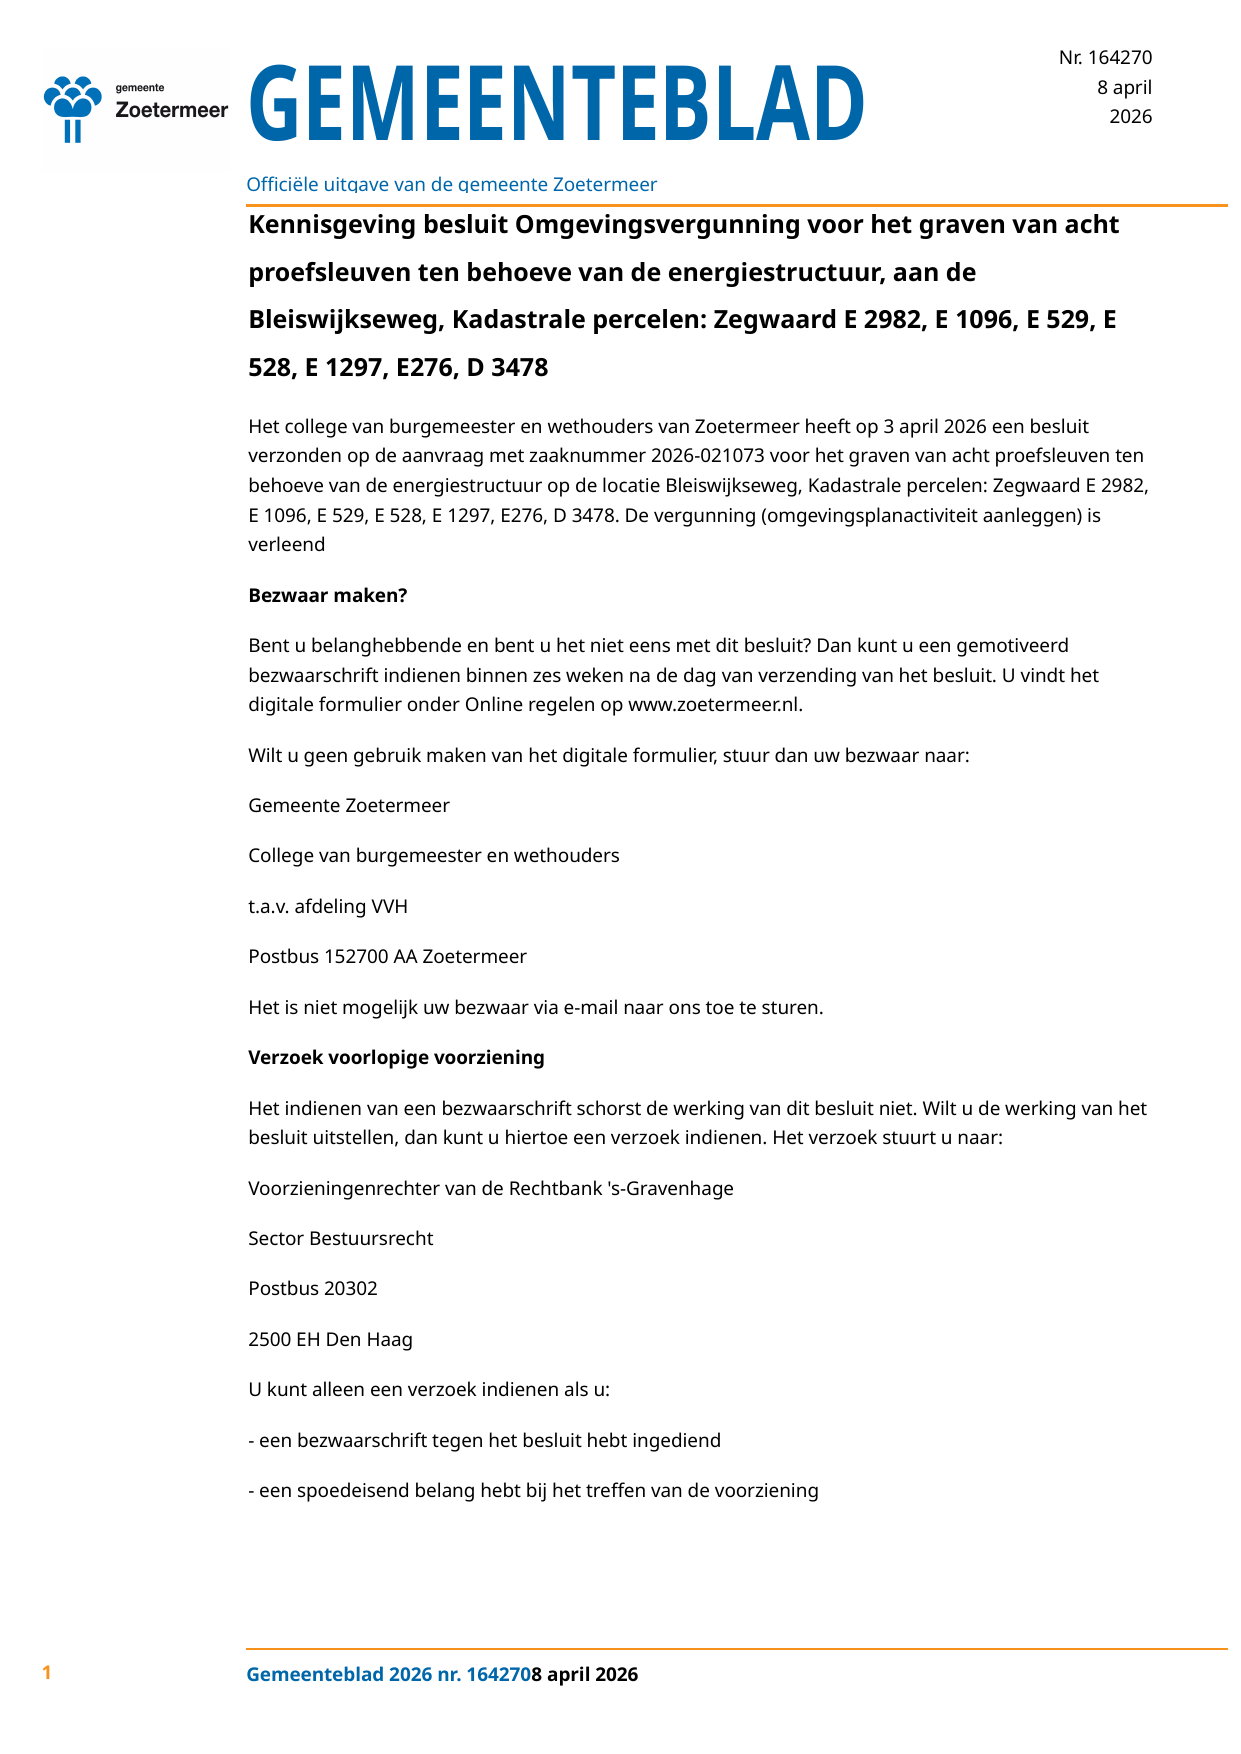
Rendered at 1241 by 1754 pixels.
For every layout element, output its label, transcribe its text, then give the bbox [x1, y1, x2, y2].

text Bezwaar maken? [248, 582, 1152, 608]
text Verzoek voorlopige voorziening [248, 1044, 1152, 1070]
text - een bezwaarschrift tegen het besluit hebt ingediend [248, 1427, 1152, 1453]
text Kennisgeving besluit Omgevingsvergunning voor het graven van acht proefsleuven ten behoeve van de energiestructuur, aan de Bleiswijkseweg, Kadastrale percelen: Zegwaard E 2982, E 1096, E 529, E 528, E 1297, E276, D 3478 [248, 207, 1152, 384]
text Het is niet mogelijk uw bezwaar via e-mail naar ons toe te sturen. [248, 994, 1152, 1020]
text Het indienen van een bezwaarschrift schorst de werking van dit besluit niet. Wilt u de werking van het besluit uitstellen, dan kunt u hiertoe een verzoek indienen. Het verzoek stuurt u naar: [248, 1095, 1152, 1150]
text Postbus 20302 [248, 1276, 1152, 1301]
text - een spoedeisend belang hebt bij het treffen van de voorziening [248, 1477, 1152, 1503]
text Het college van burgemeester en wethouders van Zoetermeer heeft op 3 april 2026 een besluit verzonden op de aanvraag met zaaknummer 2026-021073 voor het graven van acht proefsleuven ten behoeve van de energiestructuur op de locatie Bleiswijkseweg, Kadastrale percelen: Zegwaard E 2982, E 1096, E 529, E 528, E 1297, E276, D 3478. De vergunning (omgevingsplanactiviteit aanleggen) is verleend [248, 413, 1152, 557]
text Postbus 152700 AA Zoetermeer [248, 943, 1152, 969]
text U kunt alleen een verzoek indienen als u: [248, 1376, 1152, 1402]
text 2500 EH Den Haag [248, 1326, 1152, 1352]
picture [41, 47, 231, 172]
text College van burgemeester en wethouders [248, 843, 1152, 868]
text t.a.v. afdeling VVH [248, 893, 1152, 919]
text Bent u belanghebbende en bent u het niet eens met dit besluit? Dan kunt u een gemotiveerd bezwaarschrift indienen binnen zes weken na de dag van verzending van het besluit. U vindt het digitale formulier onder Online regelen op www.zoetermeer.nl. [248, 632, 1152, 717]
text Sector Bestuursrecht [248, 1225, 1152, 1251]
text Voorzieningenrechter van de Rechtbank 's-Gravenhage [248, 1175, 1152, 1201]
text Wilt u geen gebruik maken van het digitale formulier, stuur dan uw bezwaar naar: [248, 742, 1152, 768]
text Gemeente Zoetermeer [248, 792, 1152, 818]
